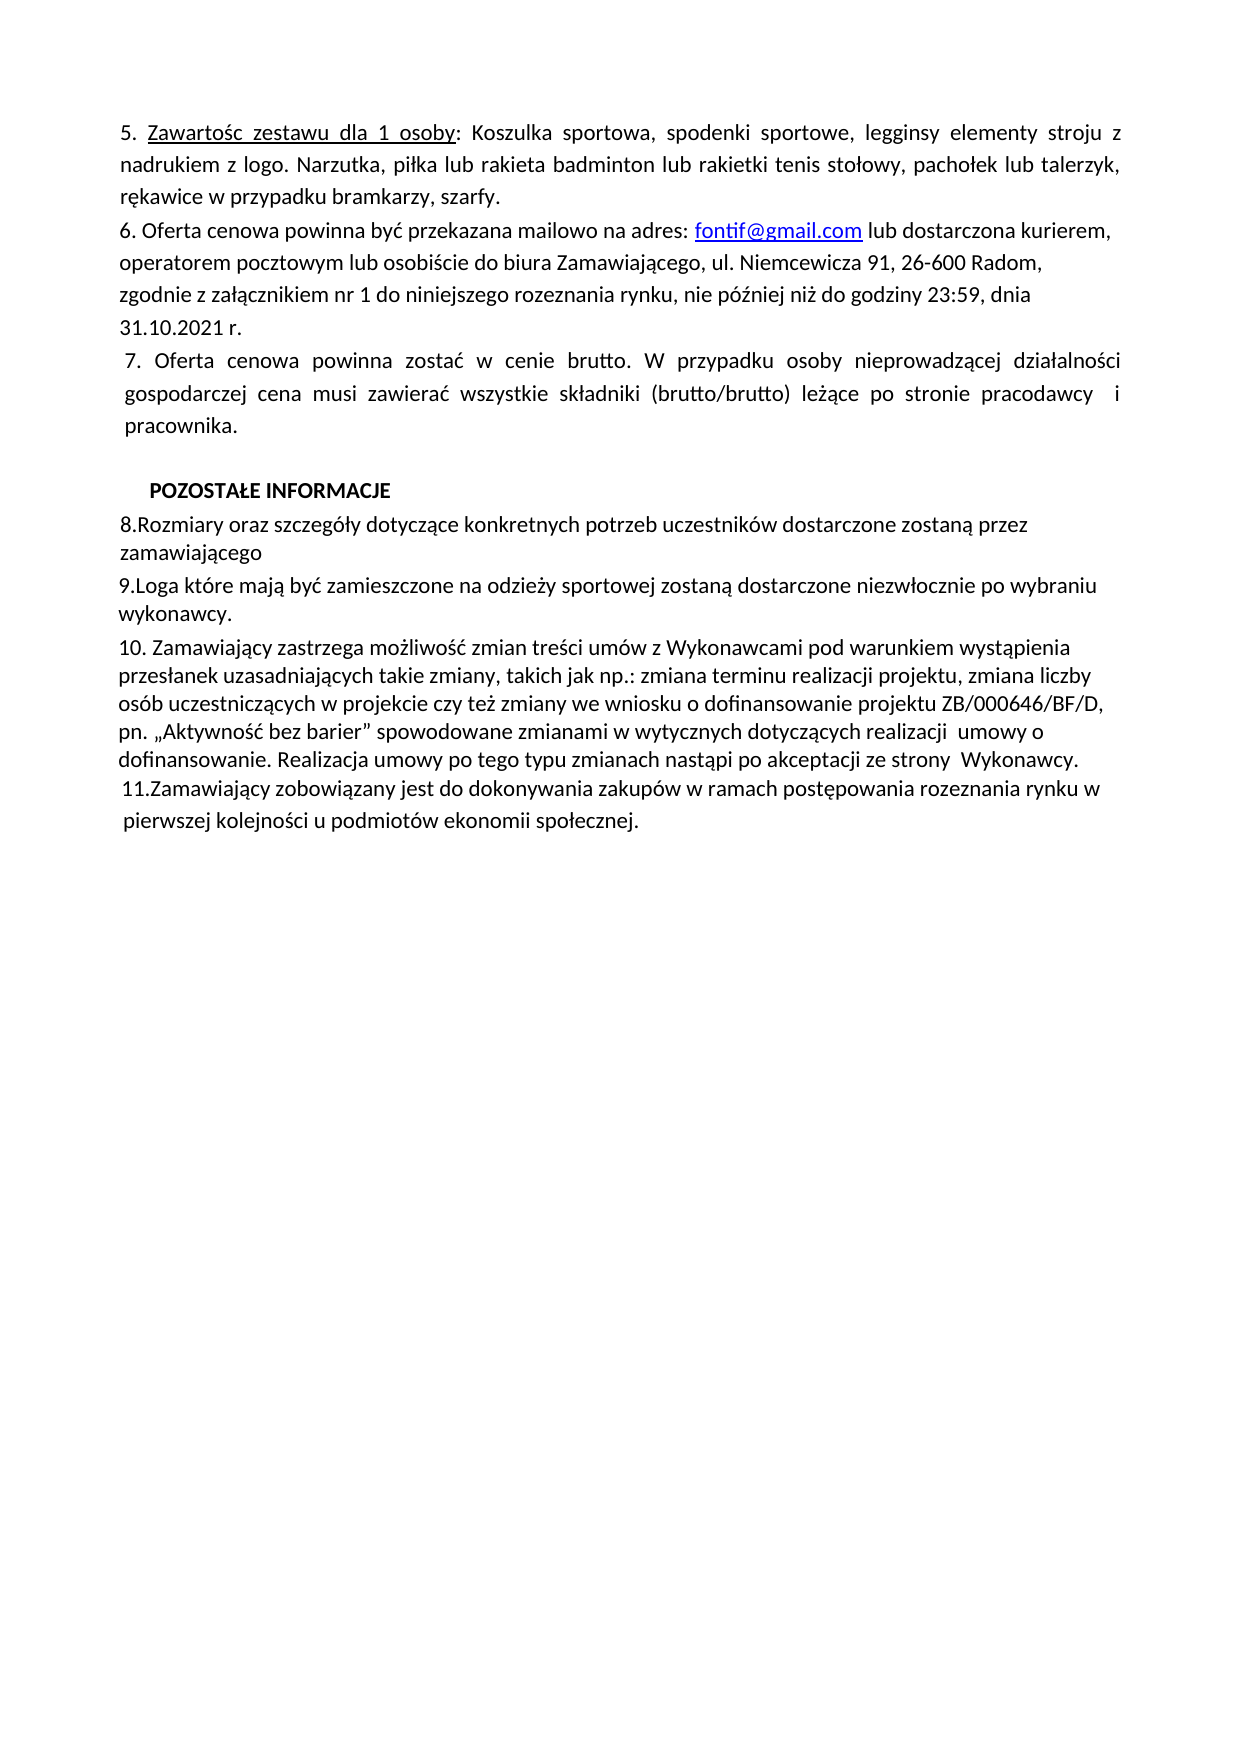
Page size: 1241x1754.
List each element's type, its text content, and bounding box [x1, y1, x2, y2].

text 9.Loga które mają być zamieszczone na odzieży sportowej zostaną dostarczone niezwłocznie po wybraniu wykonawcy. [118, 572, 1122, 628]
text 8.Rozmiary oraz szczegóły dotyczące konkretnych potrzeb uczestników dostarczone zostaną przez zamawiającego [120, 510, 1122, 566]
text 7. Oferta cenowa powinna zostać w cenie brutto. W przypadku osoby nieprowadzącej działalności gospodarczej cena musi zawierać wszystkie składniki (brutto/brutto) leżące po stronie pracodawcy i pracownika. [124, 346, 1122, 439]
text 11.Zamawiający zobowiązany jest do dokonywania zakupów w ramach postępowania rozeznania rynku w pierwszej kolejności u podmiotów ekonomii społecznej. [121, 774, 1124, 834]
text 5. Zawartośc zestawu dla 1 osoby: Koszulka sportowa, spodenki sportowe, legginsy elementy stroju z nadrukiem z logo. Narzutka, piłka lub rakieta badminton lub rakietki tenis stołowy, pachołek lub talerzyk, rękawice w przypadku bramkarzy, szarfy. [120, 118, 1122, 211]
text POZOSTAŁE INFORMACJE [149, 477, 1122, 505]
text 6. Oferta cenowa powinna być przekazana mailowo na adres: fontif@gmail.com lub dostarczona kurierem, operatorem pocztowym lub osobiście do biura Zamawiającego, ul. Niemcewicza 91, 26-600 Radom, zgodnie z załącznikiem nr 1 do niniejszego rozeznania rynku, nie później niż do godziny 23:59, dnia 31.10.2021 r. [119, 216, 1123, 341]
text 10. Zamawiający zastrzega możliwość zmian treści umów z Wykonawcami pod warunkiem wystąpienia przesłanek uzasadniających takie zmiany, takich jak np.: zmiana terminu realizacji projektu, zmiana liczby osób uczestniczących w projekcie czy też zmiany we wniosku o dofinansowanie projektu ZB/000646/BF/D, pn. „Aktywność bez barier” spowodowane zmianami w wytycznych dotyczących realizacji umowy o dofinansowanie. Realizacja umowy po tego typu zmianach nastąpi po akceptacji ze strony Wykonawcy. [118, 633, 1122, 773]
